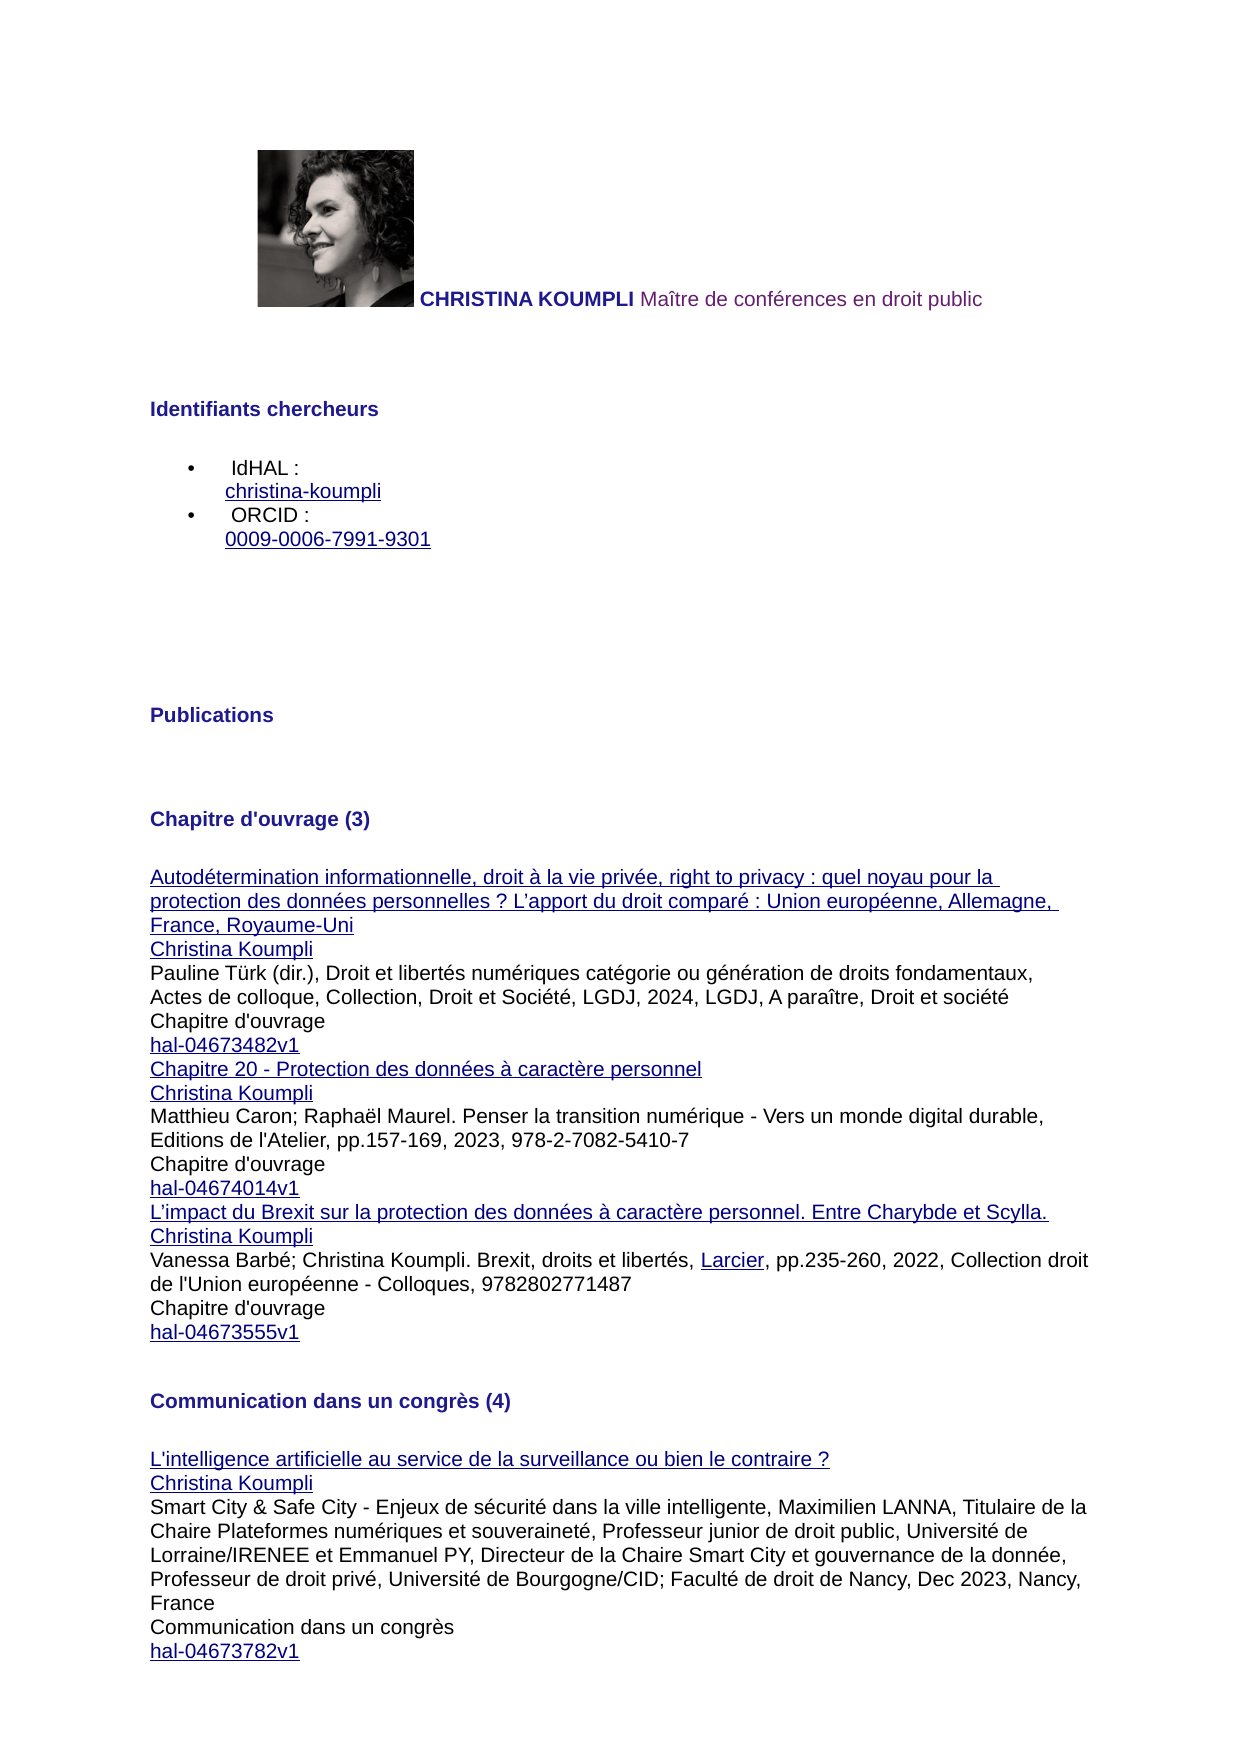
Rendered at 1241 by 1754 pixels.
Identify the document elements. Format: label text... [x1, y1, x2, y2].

subtitle Chapitre d'ouvrage (3) [150, 806, 1090, 830]
table_cell Chapitre 20 - Protection des données à caractère personnel Christina Koumpli Matthieu Caron; Raphaël Maurel. Penser la transition numérique - Vers un monde digital durable, Editions de l'Atelier, pp.157-169, 2023, 978-2-7082-5410-7 Chapitre d'ouvrage hal-04674014v1 [150, 1056, 1090, 1200]
picture [257, 150, 414, 307]
list christina-koumpli [187, 479, 1090, 503]
table_header L'intelligence artificielle au service de la surveillance ou bien le contraire ? Christina Koumpli Smart City & Safe City - Enjeux de sécurité dans la ville intelligente, Maximilien LANNA, Titulaire de la Chaire Plateformes numériques et souveraineté, Professeur junior de droit public, Université de Lorraine/IRENEE et Emmanuel PY, Directeur de la Chaire Smart City et gouvernance de la donnée, Professeur de droit privé, Université de Bourgogne/CID; Faculté de droit de Nancy, Dec 2023, Nancy, France Communication dans un congrès hal-04673782v1 [150, 1447, 1090, 1663]
subtitle Publications [150, 703, 1090, 727]
list IdHAL : [187, 455, 1090, 479]
subtitle Communication dans un congrès (4) [150, 1389, 1090, 1413]
subtitle Identifiants chercheurs [150, 397, 1090, 421]
list 0009-0006-7991-9301 [187, 527, 1090, 551]
table_header Autodétermination informationnelle, droit à la vie privée, right to privacy : quel noyau pour la protection des données personnelles ? L’apport du droit comparé : Union européenne, Allemagne, France, Royaume-Uni Christina Koumpli Pauline Türk (dir.), Droit et libertés numériques catégorie ou génération de droits fondamentaux, Actes de colloque, Collection, Droit et Société, LGDJ, 2024, LGDJ, A paraître, Droit et société Chapitre d'ouvrage hal-04673482v1 [150, 865, 1090, 1056]
list ORCID : [187, 503, 1090, 527]
subtitle CHRISTINA KOUMPLI Maître de conférences en droit public [150, 150, 1090, 311]
table_cell L’impact du Brexit sur la protection des données à caractère personnel. Entre Charybde et Scylla. Christina Koumpli Vanessa Barbé; Christina Koumpli. Brexit, droits et libertés, Larcier, pp.235-260, 2022, Collection droit de l'Union européenne - Colloques, 9782802771487 Chapitre d'ouvrage hal-04673555v1 [150, 1200, 1090, 1344]
